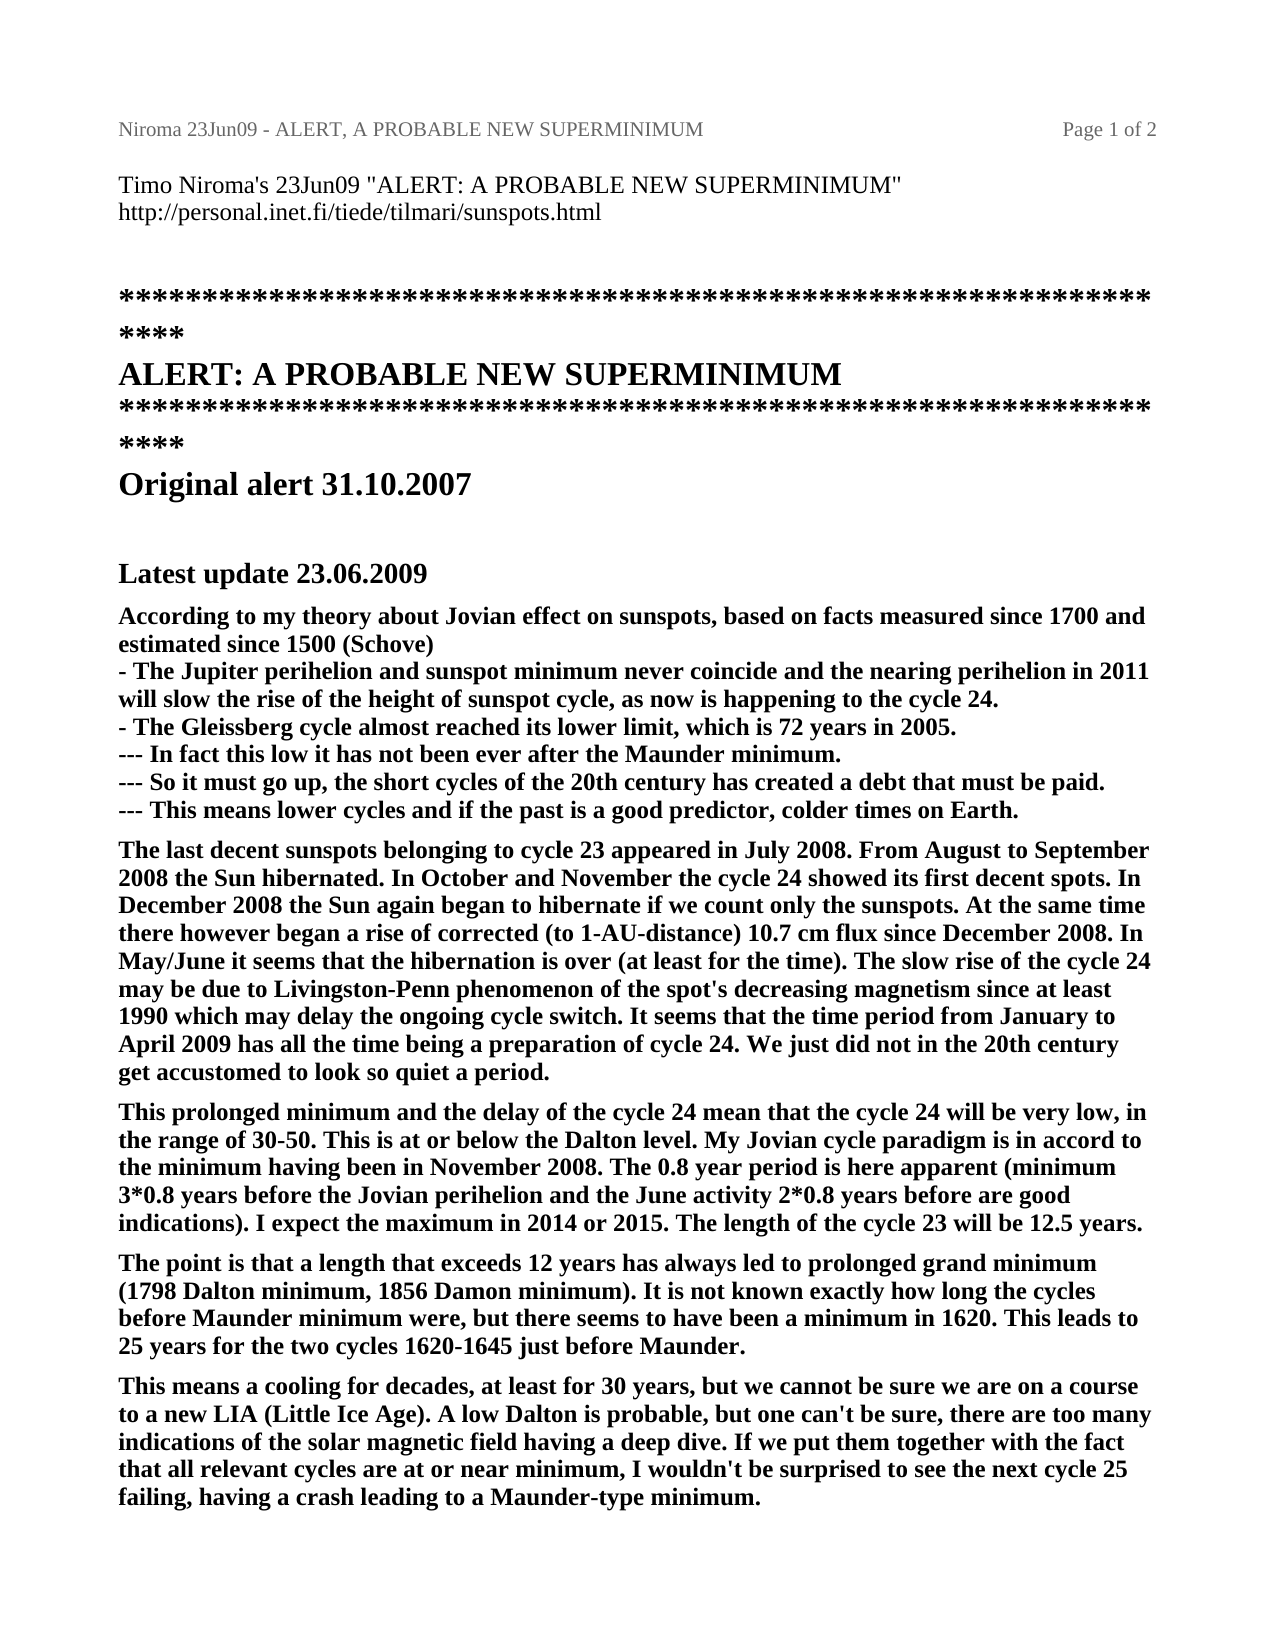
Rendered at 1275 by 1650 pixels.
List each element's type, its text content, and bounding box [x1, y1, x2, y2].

text This prolonged minimum and the delay of the cycle 24 mean that the cycle 24 will be very low, in the range of 30-50. This is at or below the Dalton level. My Jovian cycle paradigm is in accord to the minimum having been in November 2008. The 0.8 year period is here apparent (minimum 3*0.8 years before the Jovian perihelion and the June activity 2*0.8 years before are good indications). I expect the maximum in 2014 or 2015. The length of the cycle 23 will be 12.5 years. [118, 1098, 1157, 1237]
subtitle ****************************************************************** ALERT: A PROBABLE NEW SUPERMINIMUM ****************************************************************** [118, 282, 1157, 466]
text Timo Niroma's 23Jun09 "ALERT: A PROBABLE NEW SUPERMINIMUM" http://personal.inet.fi/tiede/tilmari/sunspots.html [118, 171, 1157, 226]
text The last decent sunspots belonging to cycle 23 appeared in July 2008. From August to September 2008 the Sun hibernated. In October and November the cycle 24 showed its first decent spots. In December 2008 the Sun again began to hibernate if we count only the sunspots. At the same time there however began a rise of corrected (to 1-AU-distance) 10.7 cm flux since December 2008. In May/June it seems that the hibernation is over (at least for the time). The slow rise of the cycle 24 may be due to Livingston-Penn phenomenon of the spot's decreasing magnetism since at least 1990 which may delay the ongoing cycle switch. It seems that the time period from January to April 2009 has all the time being a preparation of cycle 24. We just did not in the 20th century get accustomed to look so quiet a period. [118, 836, 1157, 1086]
text According to my theory about Jovian effect on sunspots, based on facts measured since 1700 and estimated since 1500 (Schove) - The Jupiter perihelion and sunspot minimum never coincide and the nearing perihelion in 2011 will slow the rise of the height of sunspot cycle, as now is happening to the cycle 24. - The Gleissberg cycle almost reached its lower limit, which is 72 years in 2005. --- In fact this low it has not been ever after the Maunder minimum. --- So it must go up, the short cycles of the 20th century has created a debt that must be paid. --- This means lower cycles and if the past is a good predictor, colder times on Earth. [118, 602, 1157, 824]
text The point is that a length that exceeds 12 years has always led to prolonged grand minimum (1798 Dalton minimum, 1856 Damon minimum). It is not known exactly how long the cycles before Maunder minimum were, but there seems to have been a minimum in 1620. This leads to 25 years for the two cycles 1620-1645 just before Maunder. [118, 1249, 1157, 1360]
text This means a cooling for decades, at least for 30 years, but we cannot be sure we are on a course to a new LIA (Little Ice Age). A low Dalton is probable, but one can't be sure, there are too many indications of the solar magnetic field having a deep dive. If we put them together with the fact that all relevant cycles are at or near minimum, I wouldn't be surprised to see the next cycle 25 failing, having a crash leading to a Maunder-type minimum. [118, 1372, 1157, 1511]
subtitle Latest update 23.06.2009 [118, 557, 1157, 589]
subtitle Original alert 31.10.2007 [118, 466, 1157, 503]
